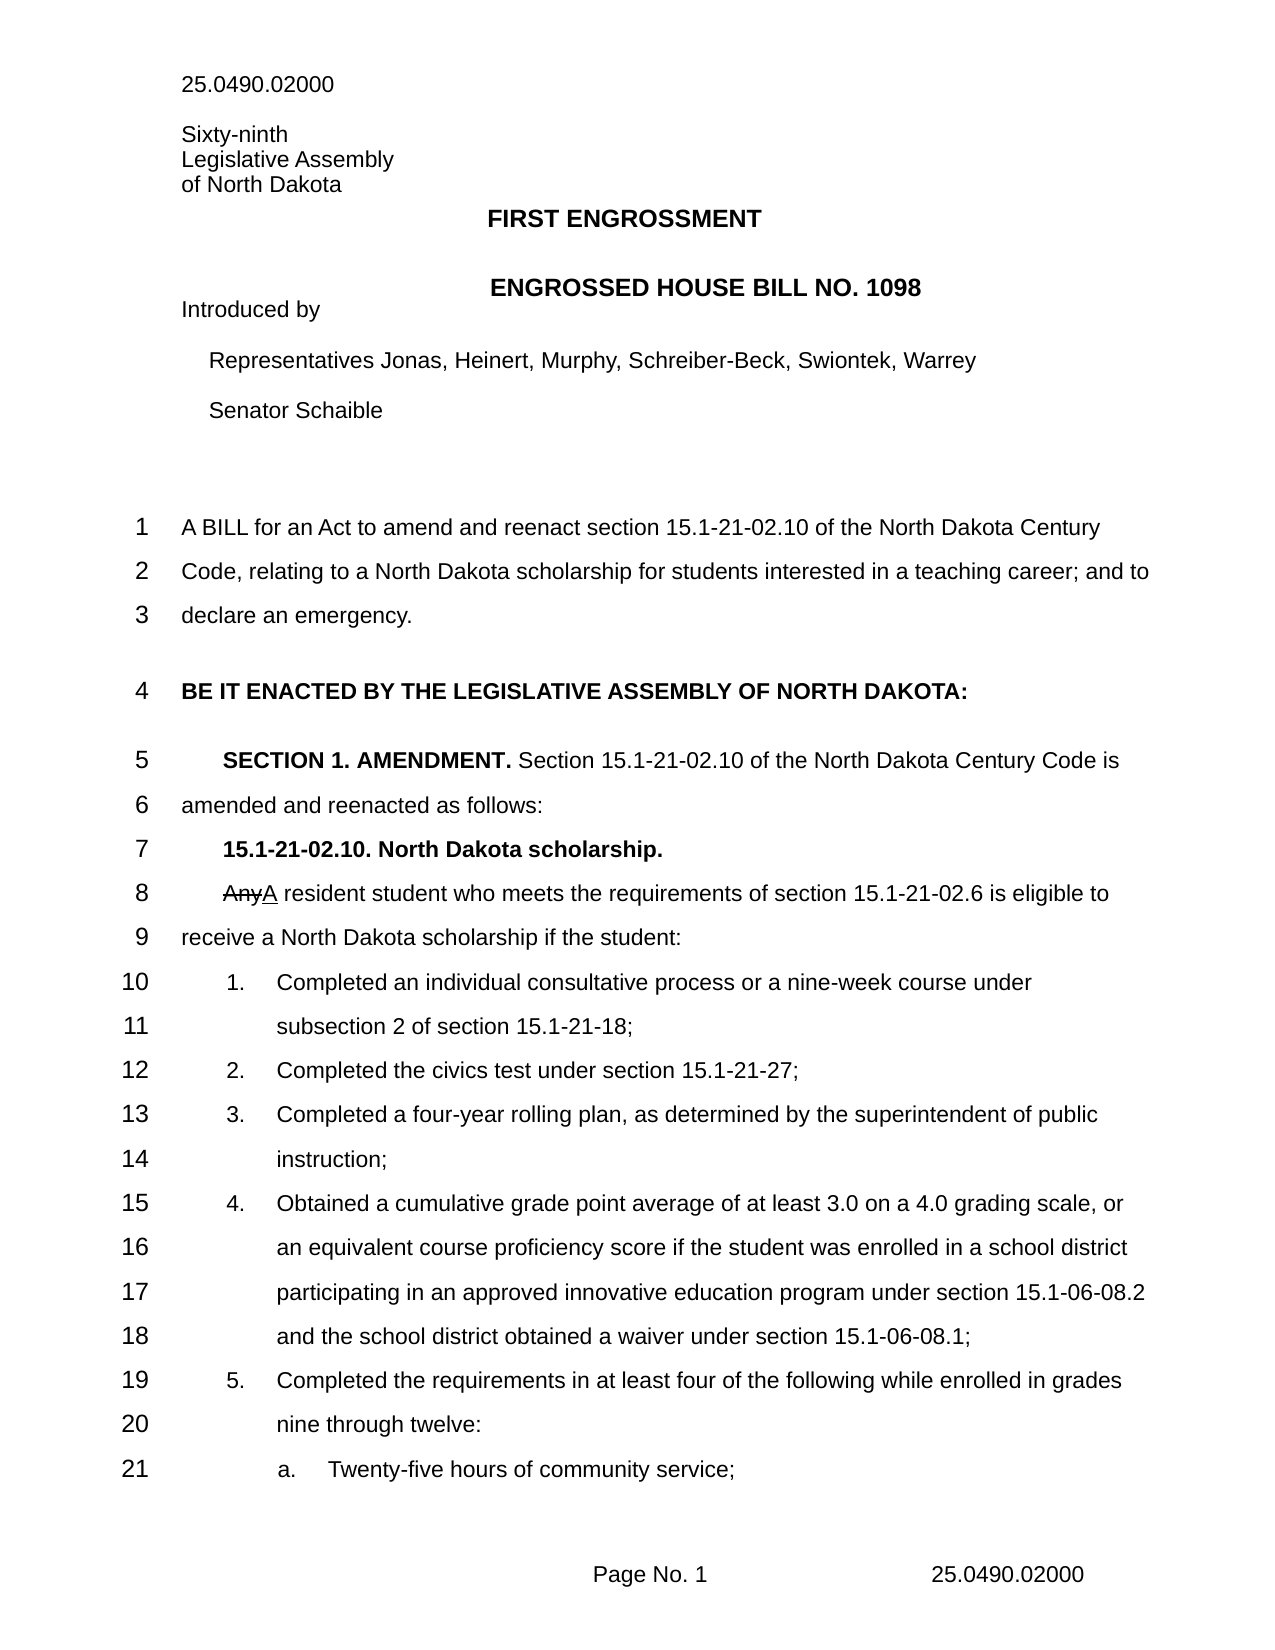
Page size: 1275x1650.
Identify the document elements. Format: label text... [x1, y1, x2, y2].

text BE IT ENACTED BY THE LEGISLATIVE ASSEMBLY OF NORTH DAKOTA: [181, 664, 1154, 708]
title A BILL for an Act to amend and reenact section 15.1‑21‑02.10 of the North Dakota Century Code, relating to a North Dakota scholarship for students interested in a teaching career; and to declare an emergency. [181, 500, 1154, 633]
text of North Dakota [181, 173, 1154, 198]
text SECTION 1. AMENDMENT. Section 15.1‑21‑02.10 of the North Dakota Century Code is amended and reenacted as follows: [181, 733, 1154, 822]
text Sixty-ninth [181, 123, 1154, 148]
subtitle 15.1‑21‑02.10. North Dakota scholarship. [181, 822, 1154, 866]
text Senator Schaible [208, 400, 1154, 423]
text Representatives Jonas, Heinert, Murphy, Schreiber-Beck, Swiontek, Warrey [208, 350, 1154, 373]
text 3. Completed a four‑year rolling plan, as determined by the superintendent of public instruction; [181, 1087, 1154, 1176]
text Legislative Assembly [181, 148, 1154, 173]
text 2. Completed the civics test under section 15.1‑21‑27; [181, 1043, 1154, 1087]
title FIRST ENGROSSMENT [487, 206, 762, 233]
title ENGROSSED House BILL NO. 1098 [490, 272, 921, 301]
text 4. Obtained a cumulative grade point average of at least 3.0 on a 4.0 grading scale, or an equivalent course proficiency score if the student was enrolled in a school district participating in an approved innovative education program under section 15.1‑06‑08.2 and the school district obtained a waiver under section 15.1‑06‑08.1; [181, 1176, 1154, 1353]
text 1. Completed an individual consultative process or a nine‑week course under subsection 2 of section 15.1‑21‑18; [181, 955, 1154, 1043]
text 5. Completed the requirements in at least four of the following while enrolled in grades nine through twelve: [181, 1353, 1154, 1442]
text AnyA resident student who meets the requirements of section 15.1‑21‑02.6 is eligible to receive a North Dakota scholarship if the student: [181, 866, 1154, 955]
text a. Twenty‑five hours of community service; [181, 1442, 1154, 1486]
text 25.0490.02000 [181, 73, 1154, 98]
text Introduced by [181, 298, 1154, 323]
